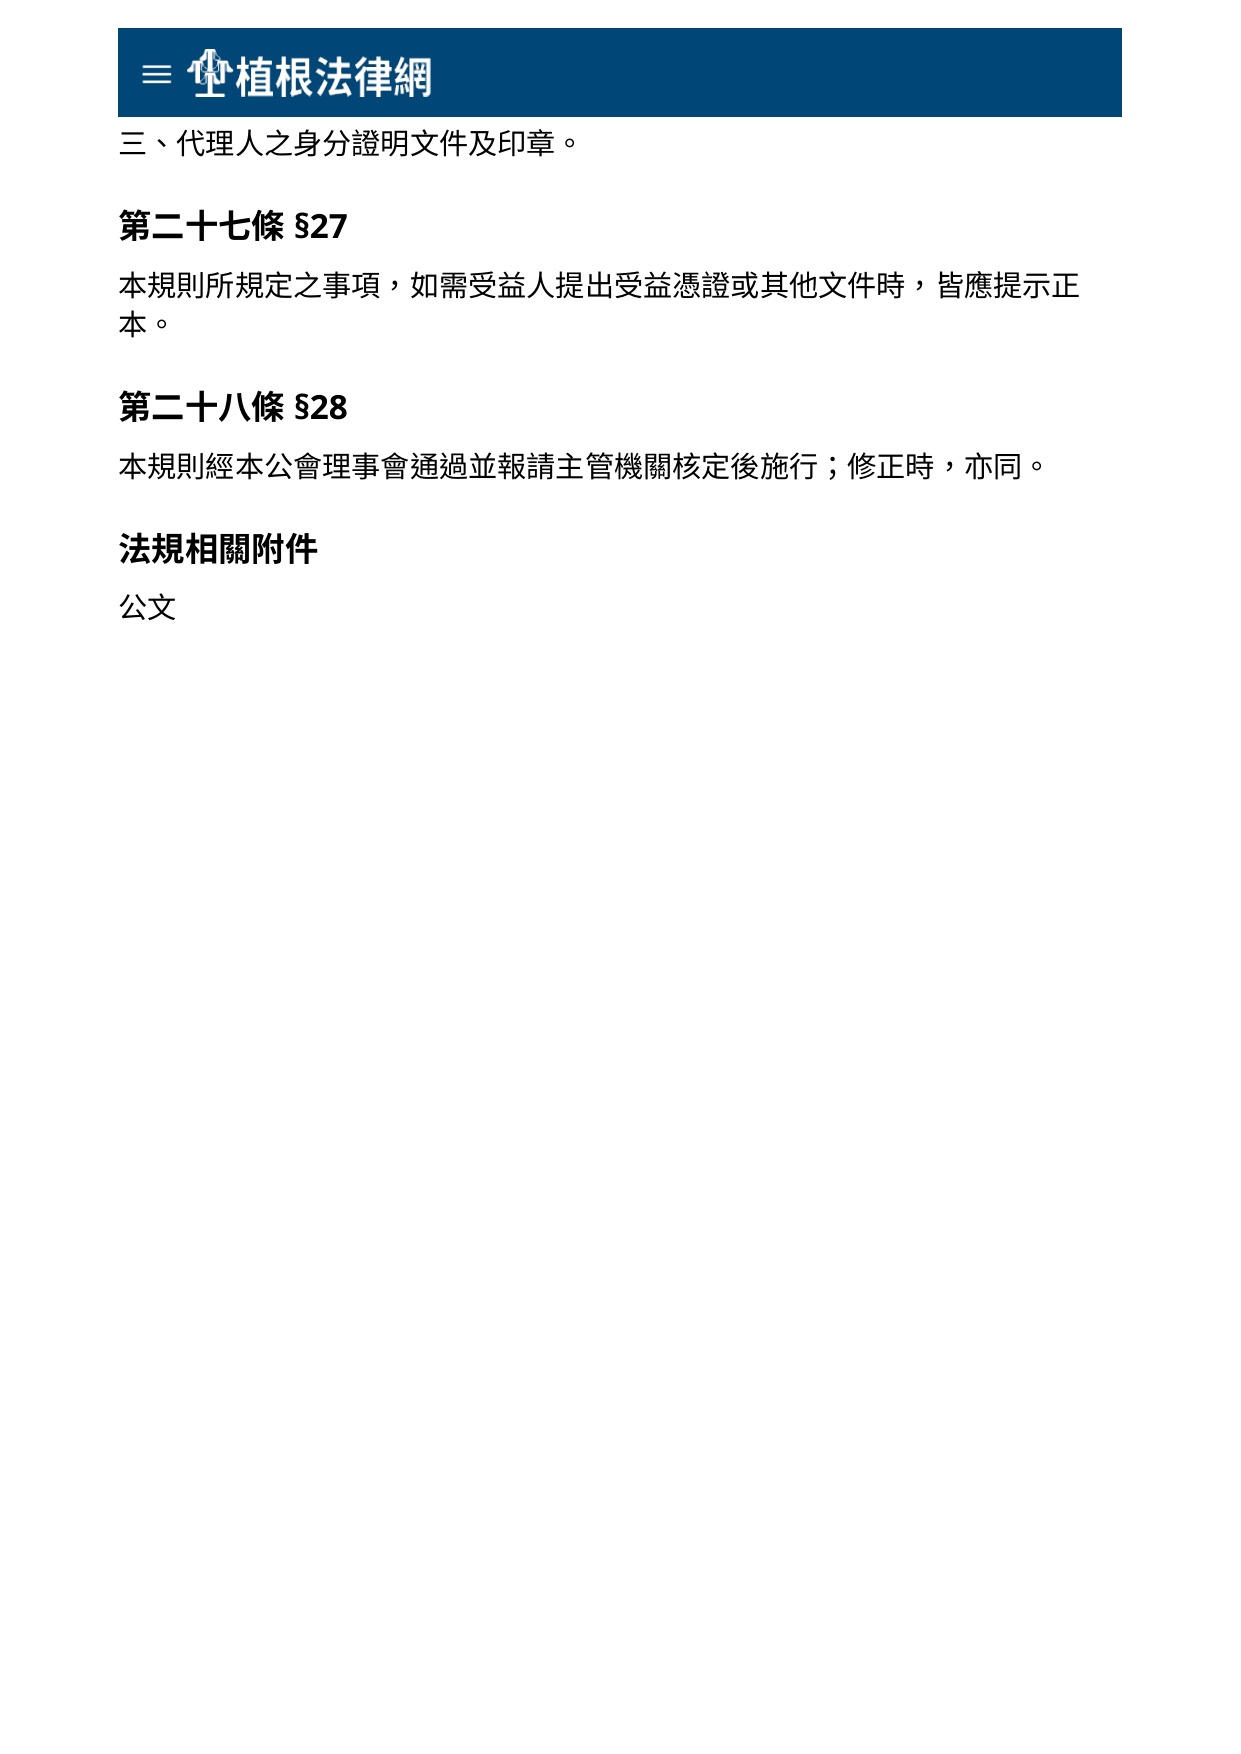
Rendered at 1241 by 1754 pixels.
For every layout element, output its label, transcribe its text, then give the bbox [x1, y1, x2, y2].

text 公文 [118, 588, 1122, 627]
text 本規則經本公會理事會通過並報請主管機關核定後施行；修正時，亦同。 [118, 446, 1122, 486]
picture [118, 28, 1122, 117]
text 第二十七條 §27 [118, 203, 1122, 248]
text 三、代理人之身分證明文件及印章。 [118, 123, 1122, 163]
text 本規則所規定之事項，如需受益人提出受益憑證或其他文件時，皆應提示正本。 [118, 265, 1122, 344]
text 第二十八條 §28 [118, 384, 1122, 429]
text 法規相關附件 [118, 526, 1122, 571]
